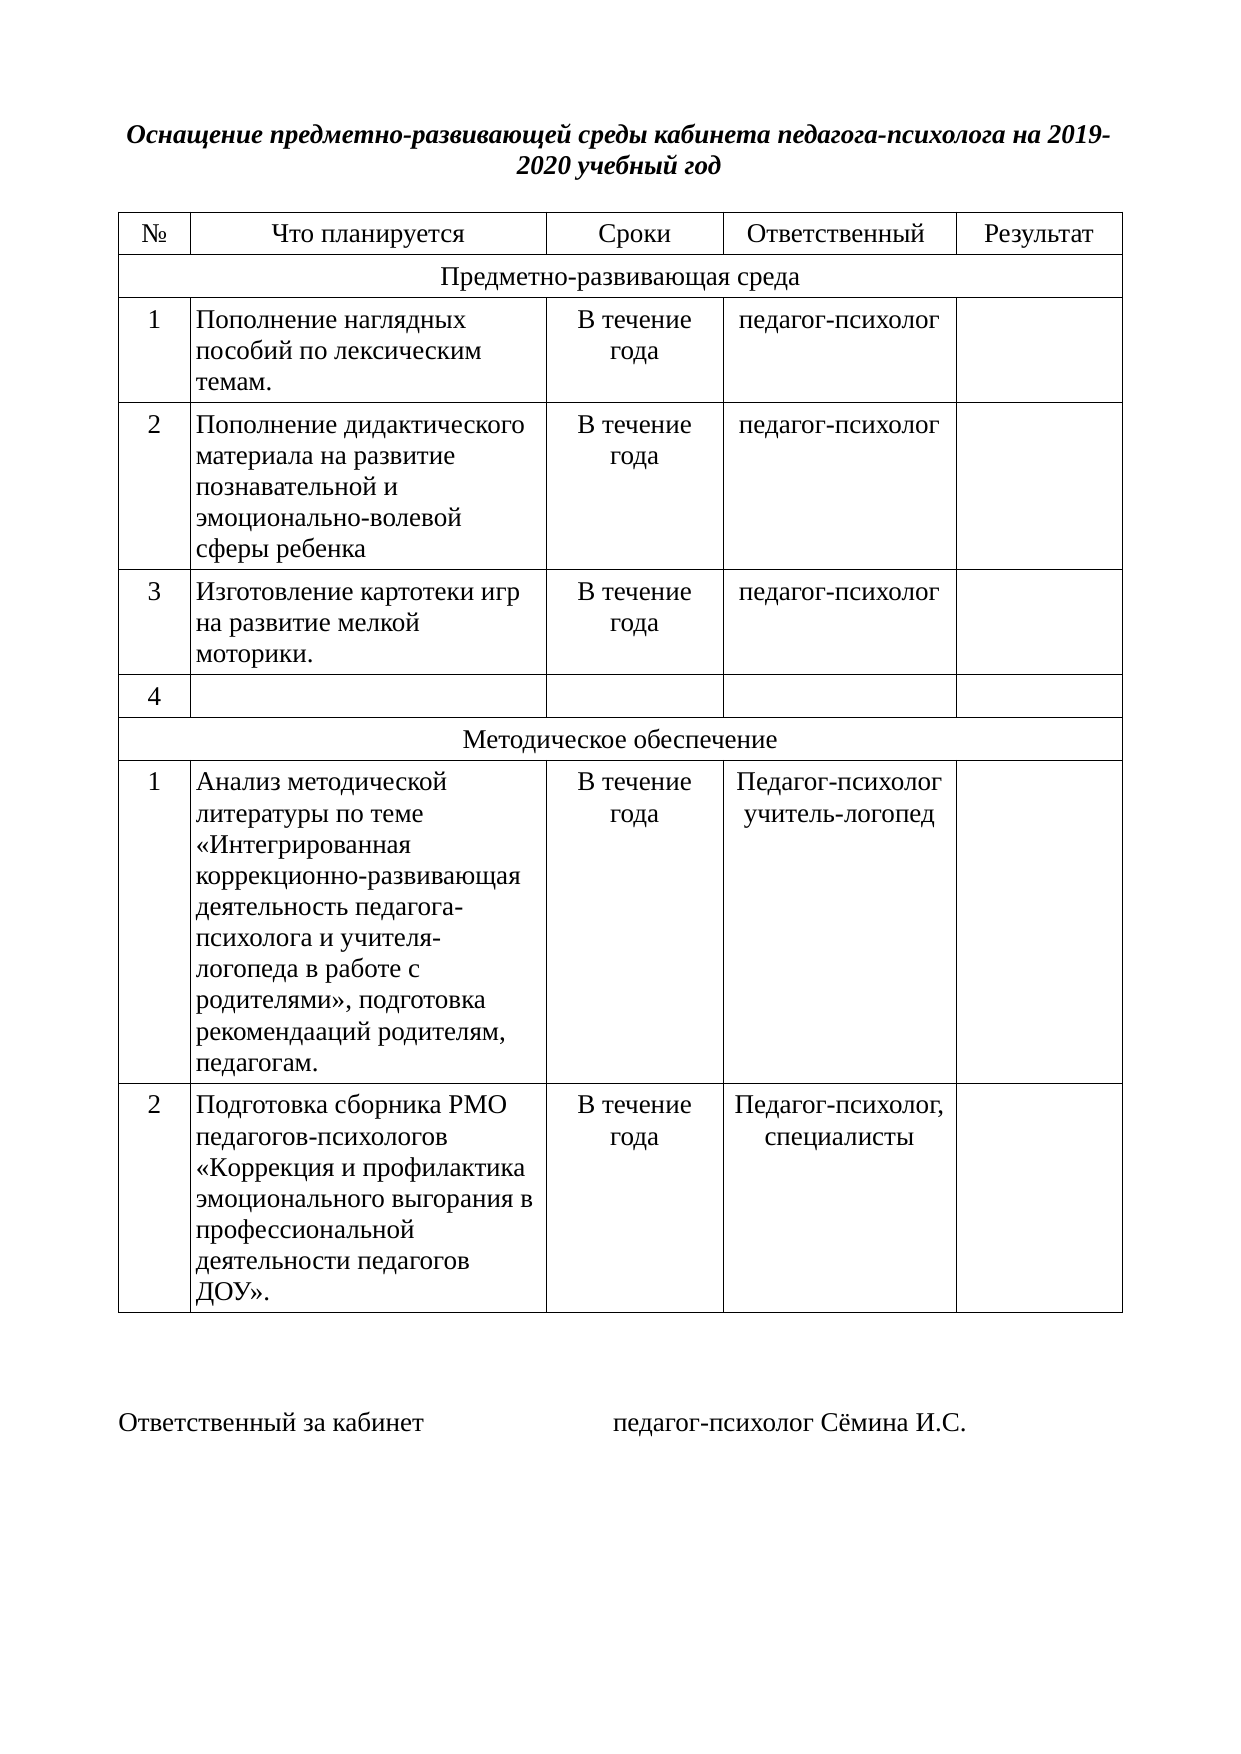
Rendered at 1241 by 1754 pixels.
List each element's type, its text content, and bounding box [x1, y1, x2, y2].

table_cell [191, 675, 546, 717]
table_cell педагог-психолог [724, 570, 956, 674]
table_cell В течение года [547, 761, 723, 1083]
table_cell 2 [119, 1084, 190, 1312]
table_header Результат [957, 213, 1122, 254]
table_cell 2 [119, 403, 190, 569]
table_cell В течение года [547, 570, 723, 674]
table_cell Пополнение наглядных пособий по лексическим темам. [191, 298, 546, 402]
table_cell педагог-психолог [724, 403, 956, 569]
table_cell [957, 675, 1122, 717]
table_cell [547, 675, 723, 717]
table_cell 1 [119, 761, 190, 1083]
table_cell Педагог-психолог учитель-логопед [724, 761, 956, 1083]
text Оснащение предметно-развивающей среды кабинета педагога-психолога на 2019-2020 учебный год [118, 118, 1122, 180]
table_cell 1 [119, 298, 190, 402]
table_header № [119, 213, 190, 254]
table_header Сроки [547, 213, 723, 254]
table_cell В течение года [547, 298, 723, 402]
table_cell В течение года [547, 403, 723, 569]
table_header Что планируется [191, 213, 546, 254]
table_cell Пополнение дидактического материала на развитие познавательной и эмоционально-волевой сферы ребенка [191, 403, 546, 569]
table_cell [957, 761, 1122, 1083]
table_cell Методическое обеспечение [119, 718, 1122, 760]
table_cell 4 [119, 675, 190, 717]
table_cell [957, 298, 1122, 402]
table_cell [957, 1084, 1122, 1312]
table_cell [957, 403, 1122, 569]
table_cell Подготовка сборника РМО педагогов-психологов «Коррекция и профилактика эмоционального выгорания в профессиональной деятельности педагогов ДОУ». [191, 1084, 546, 1312]
table_cell 3 [119, 570, 190, 674]
table_cell педагог-психолог [724, 298, 956, 402]
table_cell Анализ методической литературы по теме «Интегрированная коррекционно-развивающая деятельность педагога-психолога и учителя-логопеда в работе с родителями», подготовка рекомендааций родителям, педагогам. [191, 761, 546, 1083]
table_cell [957, 570, 1122, 674]
table_cell Педагог-психолог, специалисты [724, 1084, 956, 1312]
table_header Ответственный [724, 213, 956, 254]
table_cell Изготовление картотеки игр на развитие мелкой моторики. [191, 570, 546, 674]
table_cell [724, 675, 956, 717]
table_cell В течение года [547, 1084, 723, 1312]
table_cell Предметно-развивающая среда [119, 255, 1122, 297]
text Ответственный за кабинет педагог-психолог Сёмина И.С. [118, 1406, 1122, 1437]
